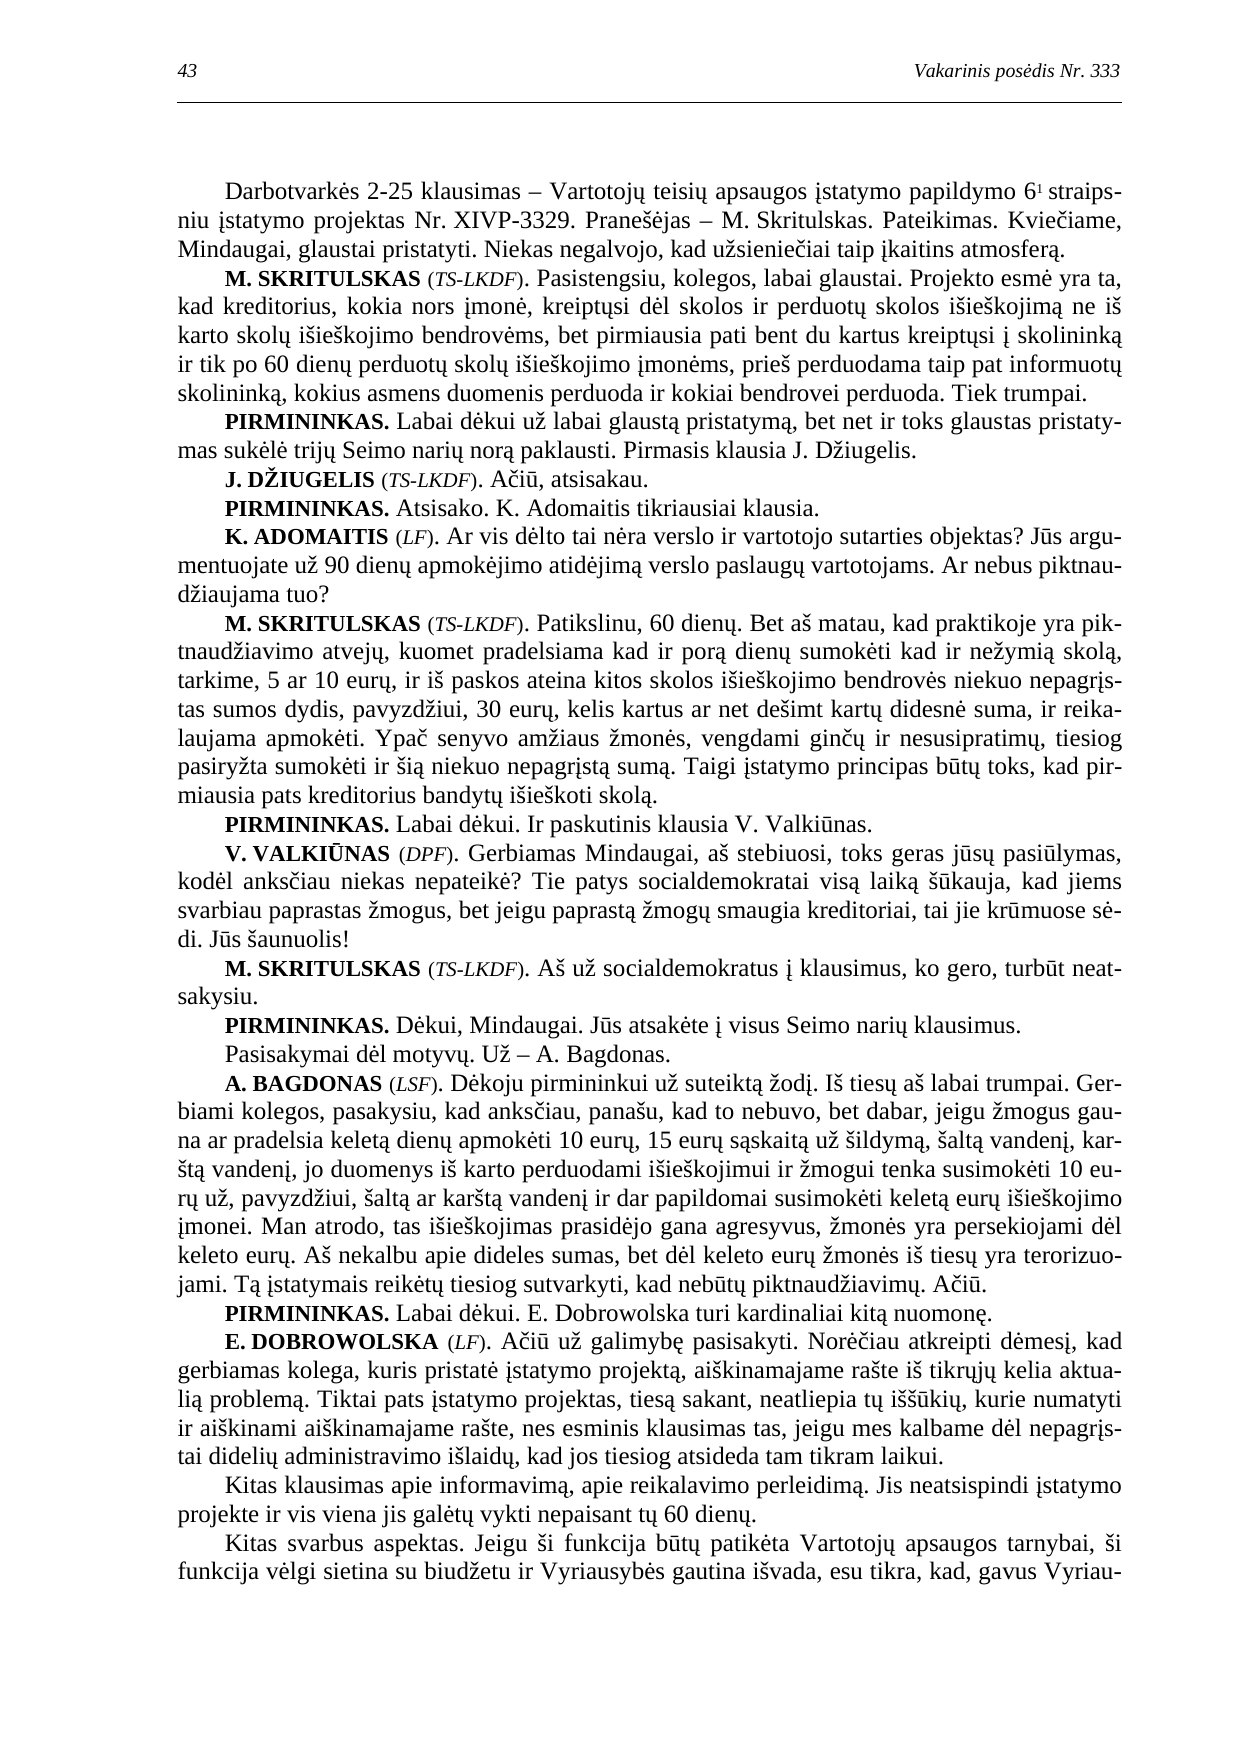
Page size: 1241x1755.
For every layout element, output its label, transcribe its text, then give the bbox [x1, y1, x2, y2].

text V. VALKIŪNAS (DPF). Ger­bia­mas Min­dau­gai, aš ste­biuo­si, toks ge­ras jū­sų pa­siū­ly­mas, ko­dėl anks­čiau nie­kas ne­pa­tei­kė? Tie pa­tys so­cial­de­mok­ra­tai vi­są lai­ką šū­kau­ja, kad jiems svar­biau pa­pras­tas žmo­gus, bet jei­gu pa­pras­tą žmo­gų smau­gia kre­di­to­riai, tai jie krū­muo­se sė­di. Jūs šau­nuo­lis! [177, 838, 1122, 953]
text Ki­tas svar­bus as­pek­tas. Jei­gu ši funk­ci­ja bū­tų pa­ti­kė­ta Var­to­to­jų ap­sau­gos tar­ny­bai, ši fun­k­ci­ja vėl­gi sie­ti­na su biu­dže­tu ir Vy­riau­sy­bės gau­ti­na iš­va­da, esu tik­ra, kad, ga­vus Vy­riau­ [177, 1528, 1122, 1585]
text M. SKRITULSKAS (TS-LKDF). Pa­si­steng­siu, ko­le­gos, la­bai glaus­tai. Pro­jek­to es­mė yra ta, kad kre­di­to­rius, ko­kia nors įmo­nė, kreip­tų­si dėl sko­los ir per­duo­tų sko­los iš­ieš­ko­ji­mą ne iš kar­to sko­lų iš­ieš­ko­ji­mo ben­dro­vėms, bet pir­miau­sia pa­ti bent du kar­tus kreip­tų­si į sko­li­nin­ką ir tik po 60 die­nų per­duo­tų sko­lų iš­ieš­ko­ji­mo įmo­nėms, prieš per­duo­da­ma taip pat in­for­muo­tų sko­li­nin­ką, ko­kius as­mens duo­me­nis per­duo­da ir ko­kiai ben­dro­vei per­duo­da. Tiek trum­pai. [177, 263, 1122, 406]
text K. ADOMAITIS (LF). Ar vis dėl­to tai nė­ra ver­slo ir var­to­to­jo su­tar­ties ob­jek­tas? Jūs ar­gu­men­tuo­ja­te už 90 die­nų ap­mo­kė­ji­mo ati­dė­ji­mą ver­slo pa­slau­gų var­to­to­jams. Ar ne­bus pik­tnau­džiau­ja­ma tuo? [177, 521, 1122, 608]
text Dar­bo­tvarkės 2-25 klau­si­mas – Var­to­to­jų tei­sių ap­sau­gos įsta­ty­mo pa­pil­dy­mo 61 straips­niu įsta­ty­mo pro­jek­tas Nr. XIVP-3329. Pra­ne­šė­jas – M. Skri­tuls­kas. Pa­tei­ki­mas. Kvie­čia­me, Min­dau­gai, glaus­tai pri­sta­ty­ti. Nie­kas ne­gal­vo­jo, kad už­sie­nie­čiai taip įkai­tins at­mo­sfe­rą. [177, 176, 1122, 263]
text A. BAGDONAS (LSF). Dė­ko­ju pir­mi­nin­kui už su­teik­tą žo­dį. Iš tie­sų aš la­bai trum­pai. Ger­bia­mi ko­le­gos, pa­sa­ky­siu, kad anks­čiau, pa­na­šu, kad to ne­bu­vo, bet da­bar, jei­gu žmo­gus gau­na ar pra­del­sia ke­le­tą die­nų ap­mo­kė­ti 10 eu­rų, 15 eu­rų są­skai­tą už šil­dy­mą, šal­tą van­de­nį, kar­š­tą van­de­nį, jo duo­me­nys iš kar­to per­duo­da­mi iš­ieš­ko­ji­mui ir žmo­gui ten­ka su­si­mo­kė­ti 10 eu­rų už, pa­vyz­džiui, šal­tą ar karš­tą van­de­nį ir dar pa­pil­do­mai su­si­mo­kė­ti ke­le­tą eu­rų iš­ieš­ko­ji­mo įmo­nei. Man at­ro­do, tas iš­ieš­ko­ji­mas pra­si­dė­jo ga­na ag­re­sy­vus, žmo­nės yra per­se­kio­ja­mi dėl ke­le­to eu­rų. Aš ne­kal­bu apie di­de­les su­mas, bet dėl ke­le­to eu­rų žmo­nės iš tie­sų yra te­ro­ri­zuo­ja­mi. Tą įsta­ty­mais rei­kė­tų tie­siog su­tvar­ky­ti, kad ne­bū­tų pik­tnau­džia­vi­mų. Ačiū. [177, 1068, 1122, 1298]
text PIRMININKAS. Dė­kui, Min­dau­gai. Jūs at­sa­kė­te į vi­sus Sei­mo na­rių klau­si­mus. [177, 1010, 1122, 1039]
text PIRMININKAS. La­bai dė­kui. E. Dob­ro­wols­ka tu­ri kar­di­na­liai ki­tą nuo­mo­nę. [177, 1298, 1122, 1326]
text Ki­tas klau­si­mas apie in­for­ma­vi­mą, apie rei­ka­la­vi­mo per­lei­di­mą. Jis neat­si­spin­di įsta­ty­mo pro­jek­te ir vis vie­na jis ga­lė­tų vyk­ti ne­pai­sant tų 60 die­nų. [177, 1470, 1122, 1528]
text J. DŽIUGELIS (TS-LKDF). Ačiū, at­si­sa­kau. [177, 464, 1122, 493]
text PIRMININKAS. At­si­sa­ko. K. Ado­mai­tis tik­riau­siai klau­sia. [177, 493, 1122, 521]
text E. DOBROWOLSKA (LF). Ačiū už ga­li­my­bę pa­si­sa­ky­ti. No­rė­čiau at­kreip­ti dė­me­sį, kad ger­bia­mas ko­le­ga, ku­ris pri­sta­tė įsta­ty­mo pro­jek­tą, aiš­ki­na­ma­ja­me raš­te iš tik­rų­jų ke­lia ak­tu­a­lią pro­ble­mą. Tik­tai pats įsta­ty­mo pro­jek­tas, tie­są sa­kant, ne­at­lie­pia tų iš­šū­kių, ku­rie nu­ma­ty­ti ir aiš­ki­na­mi aiš­ki­na­ma­ja­me raš­te, nes es­mi­nis klau­si­mas tas, jei­gu mes kal­ba­me dėl ne­pa­grįs­tai di­de­lių ad­mi­nist­ra­vi­mo iš­lai­dų, kad jos tie­siog at­si­de­da tam tik­ram lai­kui. [177, 1326, 1122, 1470]
text M. SKRITULSKAS (TS-LKDF). Aš už so­cial­de­mok­ra­tus į klau­si­mus, ko ge­ro, tur­būt ne­at­sa­ky­siu. [177, 953, 1122, 1010]
text Pa­si­sa­ky­mai dėl mo­ty­vų. Už – A. Bag­do­nas. [177, 1039, 1122, 1068]
text PIRMININKAS. La­bai dė­kui už la­bai glaus­tą pri­sta­ty­mą, bet net ir toks glaus­tas pri­sta­ty­mas su­kė­lė tri­jų Sei­mo na­rių no­rą pa­klaus­ti. Pir­ma­sis klau­sia J. Džiu­ge­lis. [177, 406, 1122, 464]
text PIRMININKAS. La­bai dė­kui. Ir pas­ku­ti­nis klau­sia V. Val­kiū­nas. [177, 809, 1122, 838]
text M. SKRITULSKAS (TS-LKDF). Pa­tiks­li­nu, 60 die­nų. Bet aš ma­tau, kad prak­ti­ko­je yra pik­t­nau­džia­vi­mo at­ve­jų, kuo­met pra­del­sia­ma kad ir po­rą die­nų su­mo­kė­ti kad ir ne­žy­mią sko­lą, tar­ki­me, 5 ar 10 eu­rų, ir iš pas­kos at­ei­na ki­tos sko­los iš­ieš­ko­ji­mo ben­dro­vės nie­kuo ne­pa­grįs­tas su­mos dy­dis, pa­vyz­džiui, 30 eu­rų, ke­lis kar­tus ar net de­šimt kar­tų di­des­nė su­ma, ir rei­ka­lau­ja­ma ap­mo­kė­ti. Ypač se­ny­vo am­žiaus žmo­nės, veng­da­mi gin­čų ir nesu­si­pra­ti­mų, tie­siog pa­si­ryž­ta su­mo­kė­ti ir šią nie­kuo ne­pa­grįs­tą su­mą. Tai­gi įsta­ty­mo prin­ci­pas bū­tų toks, kad pir­miau­sia pats kre­di­to­rius ban­dy­tų iš­ieš­ko­ti sko­lą. [177, 608, 1122, 809]
